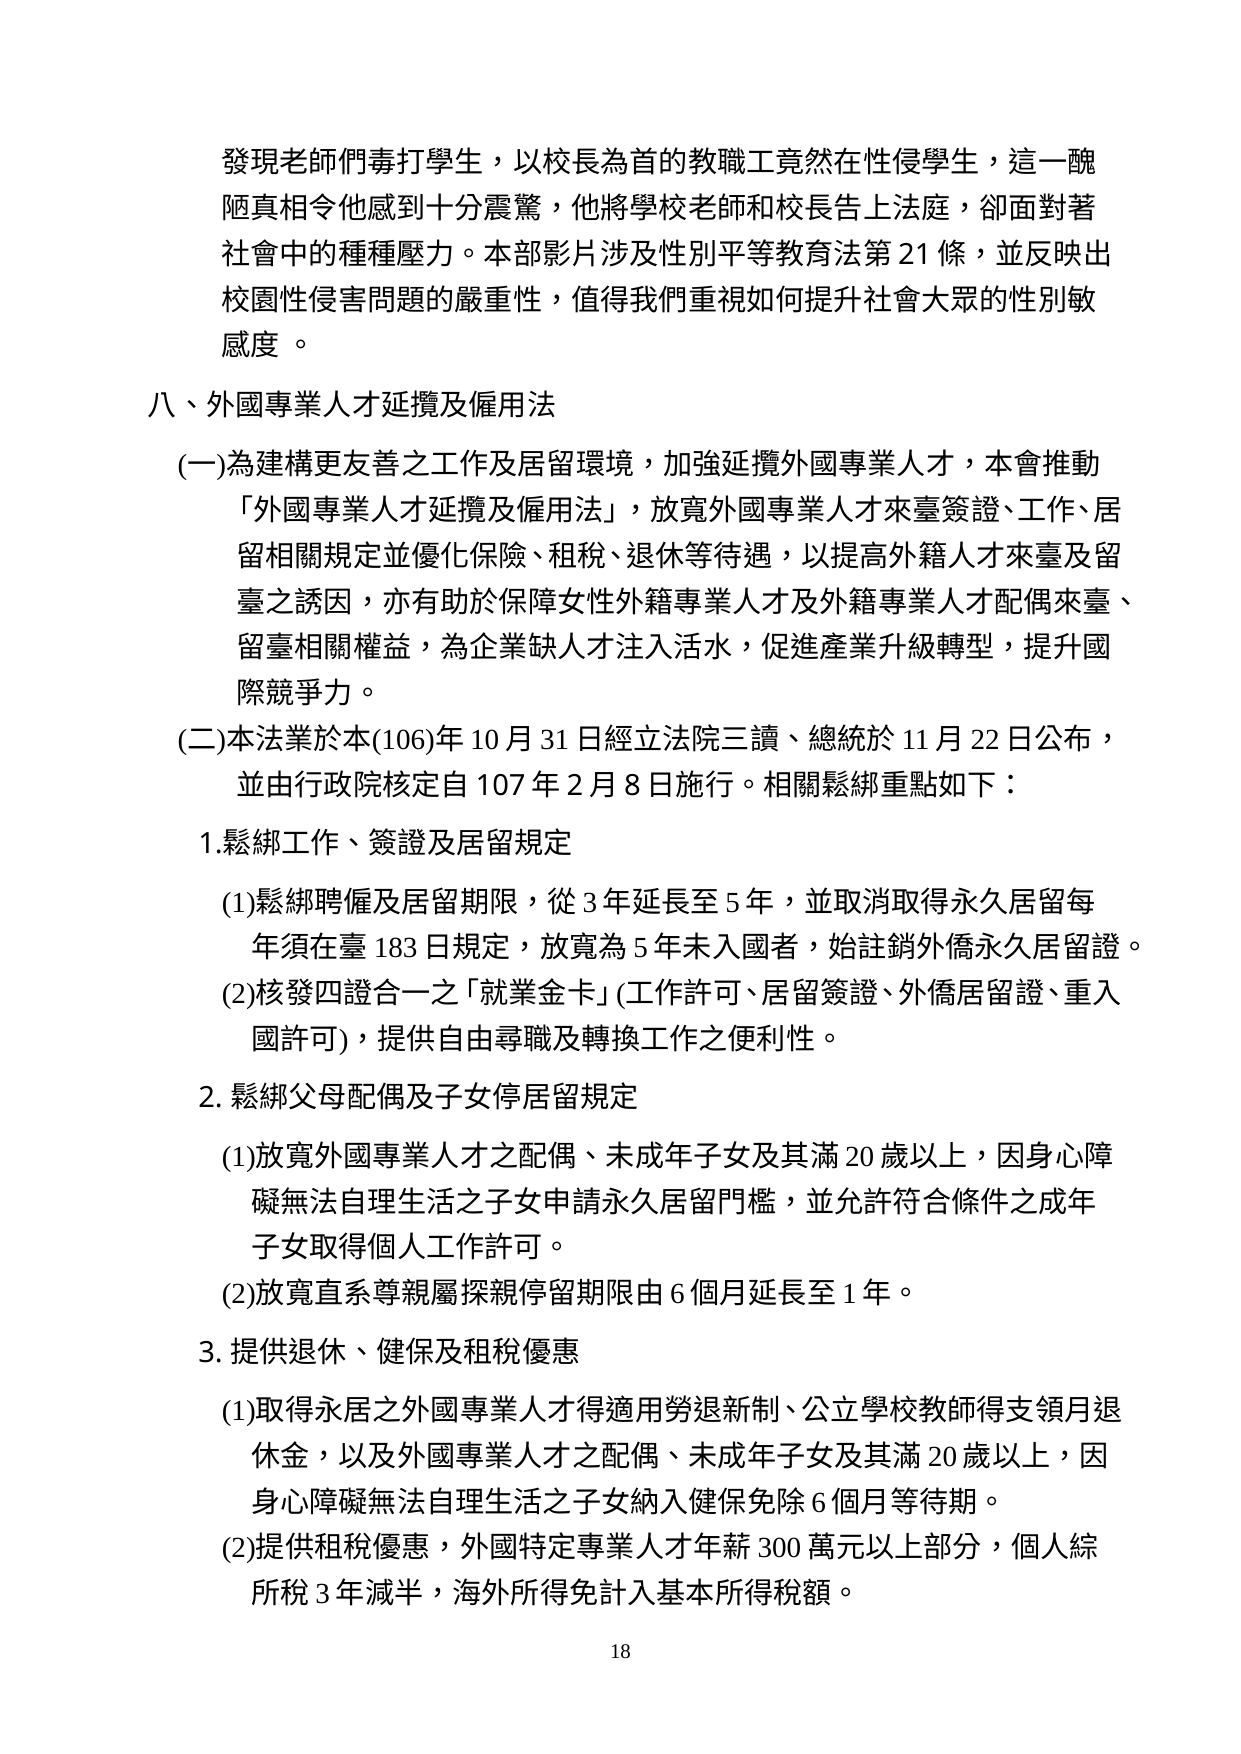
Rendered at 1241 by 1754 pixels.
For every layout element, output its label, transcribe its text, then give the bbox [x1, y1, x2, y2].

text (2)提供租稅優惠，外國特定專業人才年薪300萬元以上部分，個人綜所稅3年減半，海外所得免計入基本所得稅額。 [222, 1521, 1122, 1613]
text 2. 鬆綁父母配偶及子女停居留規定 [198, 1071, 1122, 1117]
text (1)取得永居之外國專業人才得適用勞退新制、公立學校教師得支領月退休金，以及外國專業人才之配偶、未成年子女及其滿20歲以上，因身心障礙無法自理生活之子女納入健保免除6個月等待期。 [222, 1384, 1122, 1521]
text 1.鬆綁工作、簽證及居留規定 [198, 817, 1122, 863]
text (1)放寬外國專業人才之配偶、未成年子女及其滿20歲以上，因身心障礙無法自理生活之子女申請永久居留門檻，並允許符合條件之成年子女取得個人工作許可。 [222, 1129, 1122, 1267]
text (1)鬆綁聘僱及居留期限，從3年延長至5年，並取消取得永久居留每年須在臺183日規定，放寬為5年未入國者，始註銷外僑永久居留證。 [222, 875, 1122, 967]
text (2)核發四證合一之「就業金卡」(工作許可、居留簽證、外僑居留證、重入國許可)，提供自由尋職及轉換工作之便利性。 [222, 967, 1122, 1059]
text 發現老師們毒打學生，以校長為首的教職工竟然在性侵學生，這一醜陋真相令他感到十分震驚，他將學校老師和校長告上法庭，卻面對著社會中的種種壓力。本部影片涉及性別平等教育法第21條，並反映出校園性侵害問題的嚴重性，值得我們重視如何提升社會大眾的性別敏感度 。 [198, 136, 1122, 365]
text 3. 提供退休、健保及租稅優惠 [198, 1325, 1122, 1371]
text (2)放寬直系尊親屬探親停留期限由6個月延長至1年。 [222, 1267, 1122, 1313]
text 八、外國專業人才延攬及僱用法 [148, 377, 1122, 425]
text (二)本法業於本(106)年10月31日經立法院三讀、總統於11月22日公布，並由行政院核定自107年2月8日施行。相關鬆綁重點如下： [177, 713, 1122, 804]
text (一)為建構更友善之工作及居留環境，加強延攬外國專業人才，本會推動「外國專業人才延攬及僱用法」，放寬外國專業人才來臺簽證、工作、居留相關規定並優化保險、租稅、退休等待遇，以提高外籍人才來臺及留臺之誘因，亦有助於保障女性外籍專業人才及外籍專業人才配偶來臺、留臺相關權益，為企業缺人才注入活水，促進產業升級轉型，提升國際競爭力。 [177, 438, 1122, 713]
